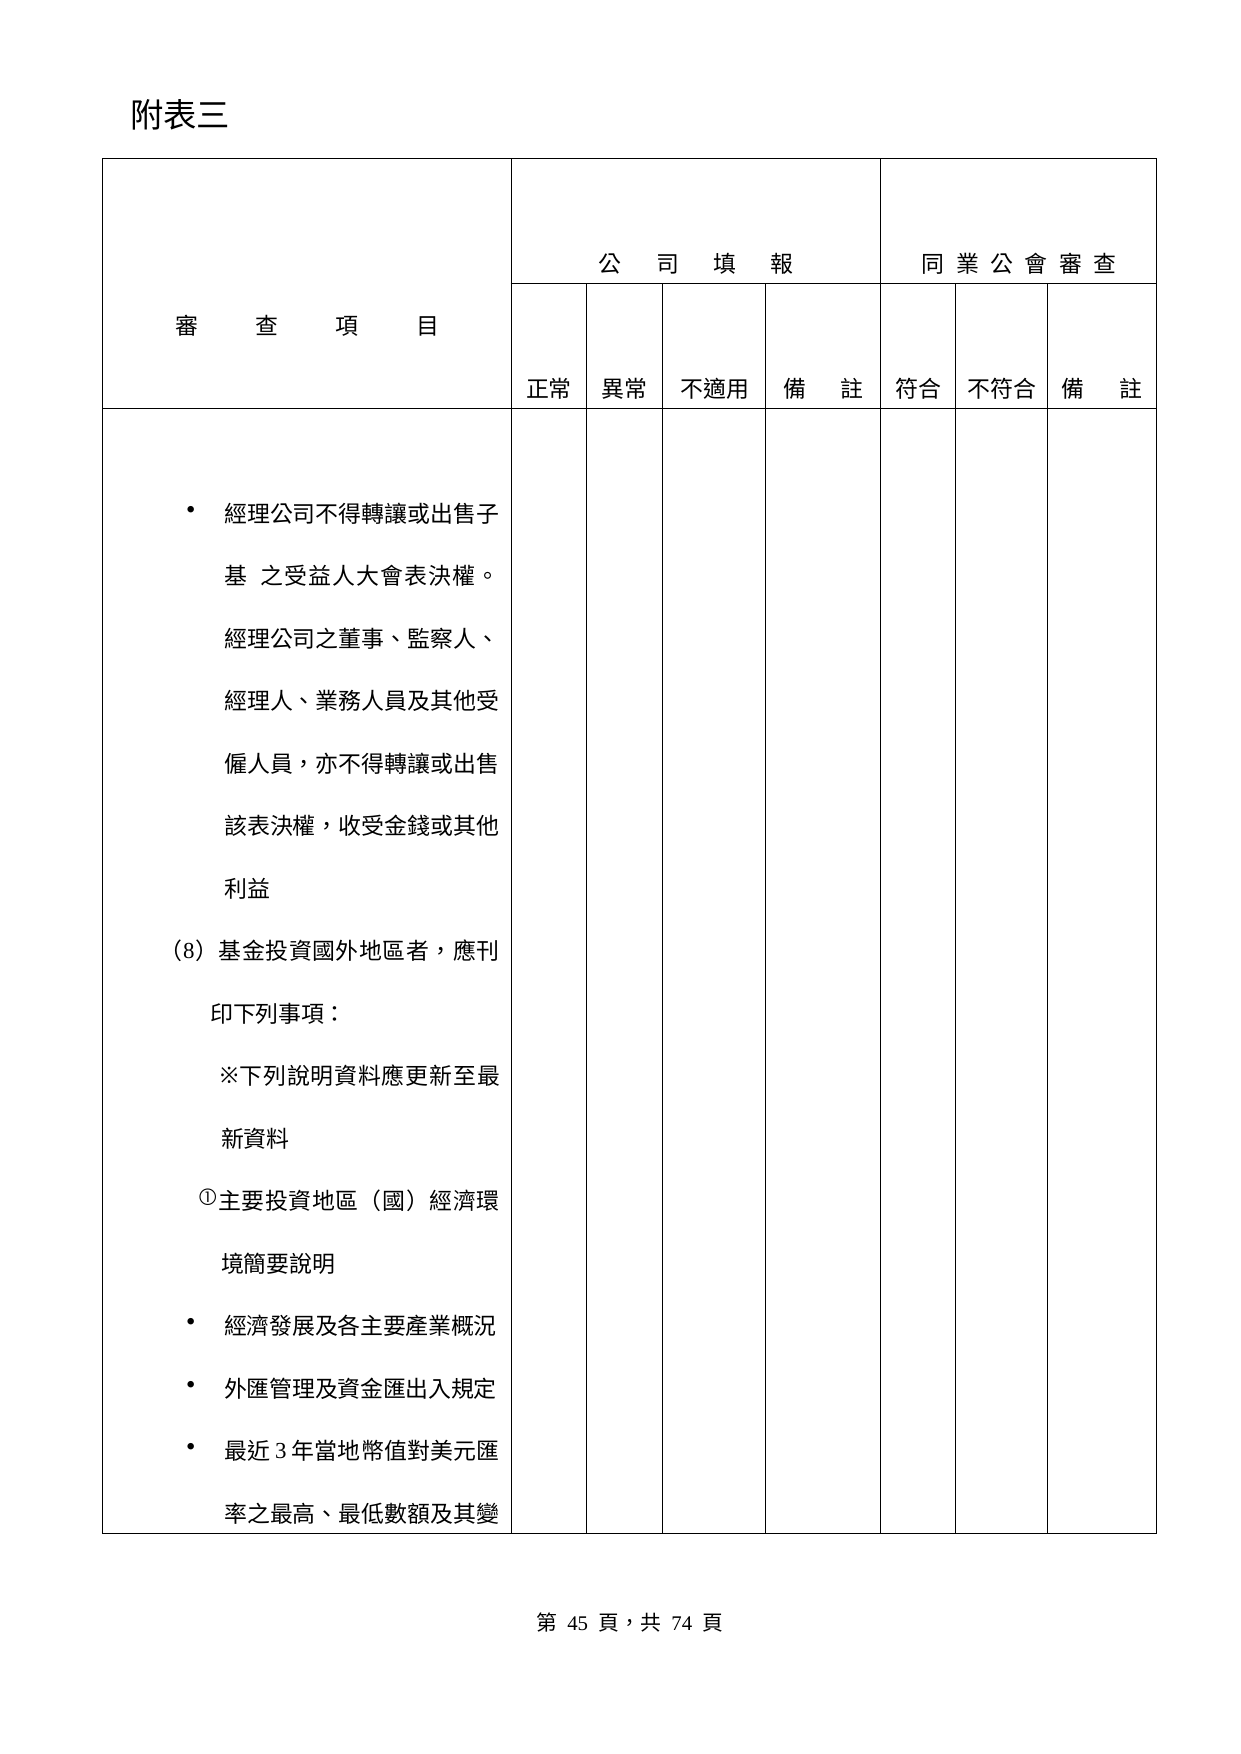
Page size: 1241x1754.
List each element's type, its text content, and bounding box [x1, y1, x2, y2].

table_cell [766, 409, 880, 1533]
table_cell [956, 409, 1047, 1533]
table_header 公 司 填 報 [512, 159, 880, 283]
table_header 同 業 公 會 審 查 [881, 159, 1156, 283]
table_cell 備 註 [1048, 284, 1156, 408]
table_cell 符合 [881, 284, 955, 408]
table_cell 備 註 [766, 284, 880, 408]
table_cell 【公開說明書】 ※下列資料應符合金管會規定之格式 是否依證券投資信託事業募集證券投資信託基金公開說明書應行記載事項準則規定，於所編製公開說明書封面註明係申請（報）用之稿本 是否依證券投資信託事業募集證券投資信託基金公開說明書應行記載事項準則規定，記載下列事項： （一）編製目錄及頁次 （二）封面依序刊印事項： 1.基金名稱（保本型基金應用括弧以不同顏色顯著字體標明保本比率及基金之類型(保證型或保護型)） 2.基金種類（股票型、債券型、平衡型、保本型、組合型、指數型、指數股票型（Exchange Traded Fund；ETF）、貨幣市場基金、傘型或其他經金融監督管理委員會（以下簡稱金管會）核定者 3.基本投資方針 4.基金型態（開放式或封閉式） 5.基金投資國外地區者，註明「投資國外」 6.基金以外幣計價者，註明本基金以______幣計價 7.本次核准發行總面額 8.本次核准發行受益權單位數 9.保本型基金為保證型者，保證機構之名稱 10.證券投資信託事業之名稱 11.以顯著方式刊印下列文字： （1）「本基金經金融監督管理委員會核准或同意生效，惟不表示本基金絕無風險。本證券投資信託事業以往之經理績效不保證本基金之最低投資收益；本證券投資信託事業除盡善良管理人之注意義務外，不負責本基金之盈虧，亦不保證最低之收益」 （2）保本型基金為保證型者，應刊印「本基金經金融監督管理委員會核准或同意生效，惟不表示本基金絕無風險。投資人持有本基金至到期日時，始可享有_____%的本金保證。投資人於到期日前買回者或有本基金信託契約第__條第一款至第六款應終止之情事者，不在保證範圍，投資人應承擔整個投資期間之相關費用，並依當時淨值計算買回價格。投資人應了解到期日前本基金之淨值可能因市場因素而波動。投資人在進行交易前，應確定已充分瞭解本基金之風險與特性。」等文字。 （3）保本型基金為保護型者，應刊印「本基金無提供保證機構保證之機制，係透過投資工具達成保護本金之功能。本基金經金融監督管理委員會核准或同意生效，惟不表示本基金絕無風險。投資人持有本基金至到期日時，始可享有_____%的本金保護。投資人於到期日前買回者或有本基金信託契約第___條應提前終止之情事者，不在保護範圍，投資人應承擔整個投資期間之相關費用，並依當時淨值計算買回價格。投資人應了解到期日前本基金之淨值可能因市場因素而波動，因保護並非保證，投資標的之發行人違約或發生信用風險等因素，將無法達到本金保護之效果，投資人在進行交易前，應確定已充分瞭解本基金之風險與特性。」等文字，後段文字並應以加大粗黑字體或不同顏色等特別顯著方式刊印。 （4）高收益債券基金應以不同顏色顯著字體方式，載明適合之投資人屬性，並刊印「投資人投資高收益債券基金不宜占其投資組合過高之比重」，及「本基金經金融監督管理委員會核准，惟不表示絕無風險。由於高收益債券之信用評等未達投資等級或未經信用評等，且對利率變動的敏感度甚高，故本基金可能會因利率上升、市場流動性下降，或債券發行機構違約不支付本金、利息或破產而蒙受虧損。本基金不適合無法承擔相關風險之投資人。基金經理公司以往之經理績效不保證基金之最低投資收益；基金經理公司除盡善良管理人之注意義務外，不負責本基金之盈虧，亦不保證最低之收益，投資人申購前應詳閱基金公開說明書。」等文字。 （5）有關本基金運用限制及投資風險之揭露請詳見第__頁至第__頁 （6）固定收益基金應以粗體字警示投資人投資基金應注意之風險，並應補充包含債券發行人違約之信用風險 （7）本公開說明書之內容如有虛偽或隱匿之情事者，應由本證券投資信託事業與負責人及其他曾在公開說明書上簽章者依法負責 （8）查詢本公開說明書之網址，包括本會指定之資訊申報網站之網址及公司揭露公開說明書相關資料之網址 （※公開資訊觀測站網址應為 http://newmops.tse.com.tw） （9）信託業兼營證券投資信託業務經本會核准得自行保管基金資產者，應標明自行保管及設有信託監察人之字句 12.刊印日期 （三）封裡依序刊印下列事項： 1.證券投資信託事業總公司之名稱、地址、網址及電話，發言人之姓名、職稱、聯絡電話及電子郵件信箱 2.基金保管機構之名稱、地址、網址及電話。（信託業兼營證券投資信託業務經本會核准得自行保管基金資產者，載明信託監察人之姓名或名稱、地址、網址或電子郵件信箱及電話） 3.受託管理機構之名稱、地址、網址及電話 4.國外投資顧問公司之名稱地址網址及電話 5.國外受託保管機構之名稱、地址、網址及電話 6.基金經保證機構保證者，保證機構之名稱、地址、網址及電話 7.受益憑證簽證機構之名稱、地址、網址及電話 8.受益憑證事務代理機構之名稱、地址、網址及電話 9.基金之財務報告簽證會計師姓名、事務所名稱、地址、網址及電話 10.證券投資信託事業或基金經信用評等機構評等者，信用評等機構之名稱、地址、網址及電話 11.公開說明書之陳列處所、分送方式及索取之方法 （四）封底應刊印事項： 證券投資信託事業及其負責人簽章或蓋章 （五）基金概況應刊印事項： 1.基金簡介 （1）發行總面額 （2）受益權單位總數 （3）每受益權單位面額 （4）得否追加發行 （5）成立條件(有成立日期者，亦一併列明) （6）預定發行日期 （7）存續期間 （8）投資地區及標的 (保本型基金應列示投資固定收益商品及證券相關商品之預估投資比率、投資商品之發行者、交易對象及參與率等) （9）基本投資方針及範圍簡述 （10）投資策略及特色之重點摘述 （11）本基金適合之投資人屬性分析 （12）銷售開始日 （13）銷售方式 （14）銷售價格 （15）最低申購金額 （16）證券投資信託事業為防制洗錢而可能要求申購人提出之文件及拒絕申購之情況 （17）買回開始日（保本型基金敍明接受買回之方式及因應買回處分資產之程序） （18）買回費用 （19）買回價格 （20）短線交易之規範及處理 ※應包含短線交易之定義、買回費率、買回費用計算方式及短線交易案說明等事項 （21）基金營業日之定義 （22）經理費（保本型基金之經理費率應以明顯字體列示） （23）保管費(信託業兼營證券投資信託業務經本會核准得自行保管基金資產者，其信託監察人之報酬) （24）基金經保證機構保證者，保證機構之業務性質、財務狀況、 信用評等、保證條件、範圍、保證費及保證契約主要內容；並以釋例說明保證機制及高於保證金額之潛在回報之計算方法 （25）是否分配收益 2.基金性質 （1）基金之設立及其依據 （2）證券投資信託契約關係 （3）追加募集基金者，應刊印該基金成立時及歷次追加發行之情形 3.證券投資信託事業之職責（概述） 4.基金保管機構之職責（概述） （信託業兼營證券投資信託業務經本會核准得自行保管基金資產者，應記載信託監察人之職責） 5.基金保證機構之職責(概述) 6.基金投資 （1）基金投資方針及範圍。 ※債券型基金者，應敘明其資產組合及持有固定收益證券部位之加權平均存續期間管理策略 （2）證券投資信託事業運用基金投資之決策過程、基金經理人之姓名、主要經(學)歷及權限。基金經理人同時管理其他基金者，應揭露所管理之其他基金名稱及所採取防止利益衝突之措施 ※基金經理人主要經歷應加註起迄時間 ※基金經理人管理1檔基金以上者，請詳述公司實際採行之防範措施 （3）證券投資信託事業運用基金，將基金之管理業務複委任第三人處理者，應敘明複委任業務情形及受託管理機構對受託管理業務之專業能力 （4）證券投資信託事業運用基金，委託國外投資顧問公司提供投資顧問服務，應敘明國外投資顧問公司提供基金顧問服務之專業能力 （5）基金運用之限制 ※有關各投資標的信用評等之規定，勿分散說明，集中陳述為宜。 （6）基金參與股票發行公司股東會行使表決權之處理原則及方法 是否符合證券投資信託事業管理規則第19條第2項第6款及證券投資信託事業負責人與業務人員管理規則第13條第2項第6款規定證券投資信託事業及其負責人、部門主管、分支機構經理人、其他業務人員或受僱人，不得轉讓出席股東會委託書或藉行使基金持有股票之投票表決權，收受金錢或其他利益 是否依證券投資信託事業管理規則第23條第4項規定，出席股東會行使表決權並應作成書面紀錄，循序編號建檔並至少保存5年 （7）組合基金參與子基金之受益人大會行使表決權之處理原則及方法 經理公司應依據子基金之信託契約或公開說明書之規定行使表決權，並基於受益人之最大利益，支持子基金經理公司所提之議案。但子基金之經理公司所提之議案有損及受益人權益之虞者，得依經理公司董事會之決議辦理 經理公司不得轉讓或出售子基 之受益人大會表決權。經理公司之董事、監察人、經理人、業務人員及其他受僱人員，亦不得轉讓或出售該表決權，收受金錢或其他利益 （8）基金投資國外地區者，應刊印下列事項： ※下列說明資料應更新至最新資料 主要投資地區（國）經濟環境簡要說明 經濟發展及各主要產業概況 外匯管理及資金匯出入規定 最近3年當地幣值對美元匯率之最高、最低數額及其變動情形 主要投資證券市場簡要說明下列資料 ※是否依證券投資信託事業募集證券投資信託基金公開說明書應行記載事項準則規定之格式填列 最近2年發行及交易市場概況 最近2年市場之週轉率及本益比 市場資訊揭露效率(包括時效性及充分性)之說明 證券之交易方式 投資國外證券化商品或新興產業者，應敘明該投資標的或產業最近2年國外市場概況 證券投資信託事業對基金之外匯收支從事避險交易者，應敘明其避險方法 基金投資國外地區者，證券投資信託事業應說明配合本基金出席所投資外國股票（或基金）發行公司股東會（受益人會議）之處理原則及方法 7.保本型基金： （1）相關投資連結標的之性質 （2）本基金之設定參數，含參與比率及投資期間，並註明實際參與率釐定之時間，以及通知受益人之方式 （3）保護型基金未設立保證機構，應載明本基金無提供保證機構保證之機制，係透過投資工具達成保護本金之功能。 （4）保護型基金應明定，因應受益人提前請求買回而處分資產及到期日時，達成保護本金之控管機制 8.指數型基金及指數股票型基金： （1）指數編製方式及經理公司追蹤、模擬或複製表現之操作方式，包含調整投資組合方式，以及基金投資於指數具代表性之成分證券樣本時，為使該樣本明確反映指數整體特色之抽樣及操作方式 （2）基金表現與標的指數表現之差異比較，其比較方式應載明其定義及計算公式 9.傘型基金： 各子基金之投資範圍、主要區隔及異同分析；其應記載事項之內容為各子基金所共通者，得標註各子基金皆同，免重複列示，其應記載事項之內容為各子基金不同者，應分別列示，並比較其差異 10.外幣計價基金： 敍明本基金計價之幣別，且所有申購及買回價金之收付均以該幣別為之 11.投資風險揭露要素事項： （1）類股過度集中之風險 （2）產業景氣循環之風險 （3）流動性風險 （4）外匯管制及匯率變動之風險 （5）投資地區政治、經濟變動之風險 （6）商品交易對手及保證機構之信用風險 （7）投資結構式商品之風險 （8）其他投資標的或特定投資策略之風險 （9）從事證券相關商品交易之風險 （10）出借所持有之有價證券或借入有價證券之相關風險 （11）其他投資風險 12.收益分配 （1）分配之項目 （2）分配之時間 （3）給付之方式 13.申購受益憑證 （1）申購程序、地點及截止時間 （2）申購價金之計算及給付方式 ※申購手續費之計算方式應詳細說明之，若係美元計價之基金，其申購、買回均應以美元計價，故申購手續費之計算應以美元計算 （3）受益憑證之交付 （4）證券投資信託事業不接受申購或基金不成立時之處理 14.買回受益憑證 （1）買回程序、地點及截止時間。 ※買回截止時間應載明「除能證明投資人係於截止時間前提出買回申請者，逾時申請應視為次一買回申請日之買回申請」 （2）買回價金之計算 ※訂定基金短線交易買回費率及收取買回費用之計算方式。短線交易規範應公平對待所有受益人。 （3）買回價金給付之時間及方式 （4）受益憑證之換發 （5）買回價金遲延給付之情形 ※應增列恢復計算基金之買回價格規定 （6）買回撤銷之情形 15.受益人之權利及負擔 （1）受益人應有之權利內容 （2）受益人應負擔費用之項目及其計算、給付方式 ※應包含短線交易費用之給付方式 （3）受益人應負擔租稅之項目及其計算、繳納方式 是否符合修正後財政部81.4.23財稅第811663751號函、財政部91.11.27台財稅字第0910455815號令及其他相關最新法令規定 （4）受益人會議 召集事由 召集程序 決議方式 16.基金之資訊揭露 （1）依法令及證券投資信託契約規定應揭露之資訊內容 是否符合證券投資信託契約規定 （2）資訊揭露之方式、公告及取得方法。 ※資訊揭露之公告，應依相關規定分別將接所有應公告之事項及選定之公告方式各別列示，以利投資人查詢 （3）證券投資信託事業申請募集指數型基金及指數股票型基金者，應記載投資人取得指數組成調整、基金與指數表現差異比較等最新基金資訊及其他重要資訊之途徑。 17.基金運用狀況 ※是否依證券投資信託事業募集證券投資信託基金公開說明書應行記載事項準則規定之格式填列 （1）投資情形（列示公開說明書刊印日前1個月月底基金資料） 淨資產總額之組成項目、金額及比率 投資單一股票金額占基金淨資產價值百分之一以上者，列示該股票之名稱、股數、每股市價、投資金額及投資比率 投資單一債券金額占基金淨資產價值百分之一以上者，列示該債券之名稱、投資金額及投資比率 組合型基金投資單一子基金金額佔基金淨資產價值百分之一以上者，列示該子基金名稱、經理公司、基金經理人、經理費費率、保管費費率、受益權單位數、每單位淨值、投資受益權單位數、投資比率及給付買回價金之期限 （2）投資績效 最近3年度每單位淨值走勢圖。 最近3年度各年度每受益權單位收益分配之金額。 公開說明書刊印日前1季止，本基金淨資產價值最近3個月、6個月、1年、3年、5年、10年及自基金成立日起算之累計報酬率。指數型基金及指數股票型基金另應載明基金表現與標的指數表現之差異比較 （3）最近2年度本基金之會計師 查核報告，資產負債報告書、投資明細表、收入與費用報告書、可分配收益表、資本帳戶變動表、附註及明細表。 （4）最近年度及公開說明書刊印日前1季止，基金委託證券商買賣有價證券總金額前5名之證券商名稱、支付該證券商手續費之金額。若證券商為該基金之受益人者，應一併揭露其持有基金之受益權單位數及比例 （5）基金接受信用評等機構評等者，應揭露信用評等機構對基金之評等報告 （6）其他應揭露事項 （六）證券投資信託契約主要內容應刊印事項： 1.基金名稱、證券投資信託事業名稱、基金保管機構名稱(信託業兼營證券投資信託業務經本會核准得自行保管基金資產者，其信託監察人之姓名或名稱）及基金存續期間 2.基金發行總面額及受益權單位總數 3.受益憑證之發行及簽證 4.受益憑證之申購 5.基金之成立與不成立 6.受益憑證之上市及終止上市 7.基金之資產 8.基金應負擔之費用 9.受益人之權利、義務與責任 10.證券投資信託事業之權利、義務與責任 11.基金保管機構之權利、義務與責任 (信託業兼營證券投資信託業務經本會核准得自行保管基金資產者，其信託監察人之權利、義務與責任) 12.運用基金投資證券之基本方針及範圍 13.收益分配 14.受益憑證之買回 15.基金淨資產價值及受益權單位淨資產價值之計算 16.證券投資信託事業之更換 17.基金保管機構之更換(信託業兼營證券投資信託業務經本會核准得自行保管基金資產者，其信託監察人之更換) 18.證券投資信託契約之終止 19.基金之清算 20.受益人名簿 21.受益人會議 22.通知及公告 23.證券投資信託契約之修訂 以顯著方式刊印下列文字：「依據證券投資信託及顧問法第20條及證券投資信託事業管理規則第21條第1項規定，證券投資信託事業應於其營業處所及其基金銷售機構營業處所，或以其他經主管機關指定之其他方式備置證券投資信託契約，以供投資人查閱；證券投資信託事業應依投資人之請求，提供證券投資信託契約副本，並得收取工本費新臺幣壹百元」 （七）證券投資信託事業概況應刊印事項： ※是否依證券投資信託事業募集證券投資信託基金公開說明書應行記載事項準則規定之格式填列 1.事業簡介 （1）設立日期 （2）最近3年股本形成經過 （3）營業項目 （4）沿革：最近5年度募集之基金、分公司及子公司之設立、董事監察人或主要股東股權之移轉或更換、經營權之改變及其他重要紀事 2.事業組織(列示公開說明書刊印日前1個月月底證券投資信託事業資料) （1）股權分散情形 股東結構(各類股東之組合比例) 主要股東名單(股權比例5%以上股東之名稱、持股數額及比率 （2）組織系統（證券投資信託事業之組織結構、各主要部門（於信託業為兼營證券投資信託業務部門）所營業務及員工人數) （3）總經理、副總經理及各單位主管（於信託業為兼營證券投資信託業務部門主管）之姓名、就任日期、持有證券投資信託事業之股份數額及比例、主要經(學)歷、目前兼任其他公司之職務。 （4）董事及監察人之姓名、選任日 期、任期、選任時及現在持有證券投資信託事業股份數額及比率、主要經(學)歷 3.利害關係公司揭露：列示公開說明書刊印日前1個月月底與證券投資信託事業有下列情事之公司： （1）與證券投資信託事業具有公司法第六章之一所定關係者 （2）證券投資信託事業董事、監察人或綜合持股達5%以上之股東 （3）前目人員或證券投資信託事業經理人與該公司董事、監察人、經理人或持有已發行股份10%以上股東為同1人或具有配偶關係者 4.營運情形 （1）列示刊印日前1個月月底，證券投資信託事業經理其他基金之名稱、成立日、受益權單位數、淨資產金額及每單位淨資產價值 （2）最近2年度證券投資信託事業之會計師查核報告、資產負債表、損益表及股東權益變動表 5.受處罰之情形（列示最近2年證券投資信託事業受本會處分及糾正之時間及詳情） 6.訴訟或非訟事件(證券投資信託事業目前尚在繫屬中之重大訴訟、非訟或行政爭訟事件，其結果可能對受益人權益有重大影響者，應揭露其系爭事實、標的金額、訴訟開始日期、主要訴訟當事人及目前處理情形 （八）受益憑證銷售及買回機構之名稱、地址及電話 （九）其他本會規定應特別記載之事項： 1.證券投資信託事業遵守中華民國證券投資信託暨顧問商業同業公會會員自律公約之聲明書 2.證券投資信託事業內部控制制度聲明書 3.證券投資信託事業就公司治理運作情形載明下列事項： （1）董事會之結構及獨立性 （2）董事會及經理人之職責 （3）監察人之組成及職責 （4）利害關係人之權利及關係 （5）對於法令規範資訊公開事項之詳細情形 （6）其他公司治理之相關資訊 4.本次發行之基金信託契約與契約範本條文對照表 5.其他本會規定應特別記載之事項 [103, 409, 511, 1533]
table_cell 不適用 [663, 284, 765, 408]
table_cell [587, 409, 662, 1533]
table_cell 異常 [587, 284, 662, 408]
table_cell 不符合 [956, 284, 1047, 408]
table_cell [881, 409, 955, 1533]
table_cell 正常 [512, 284, 586, 408]
table_cell [663, 409, 765, 1533]
table_cell [1048, 409, 1156, 1533]
table_header 審 查 項 目 [103, 159, 511, 408]
table_cell [512, 409, 586, 1533]
